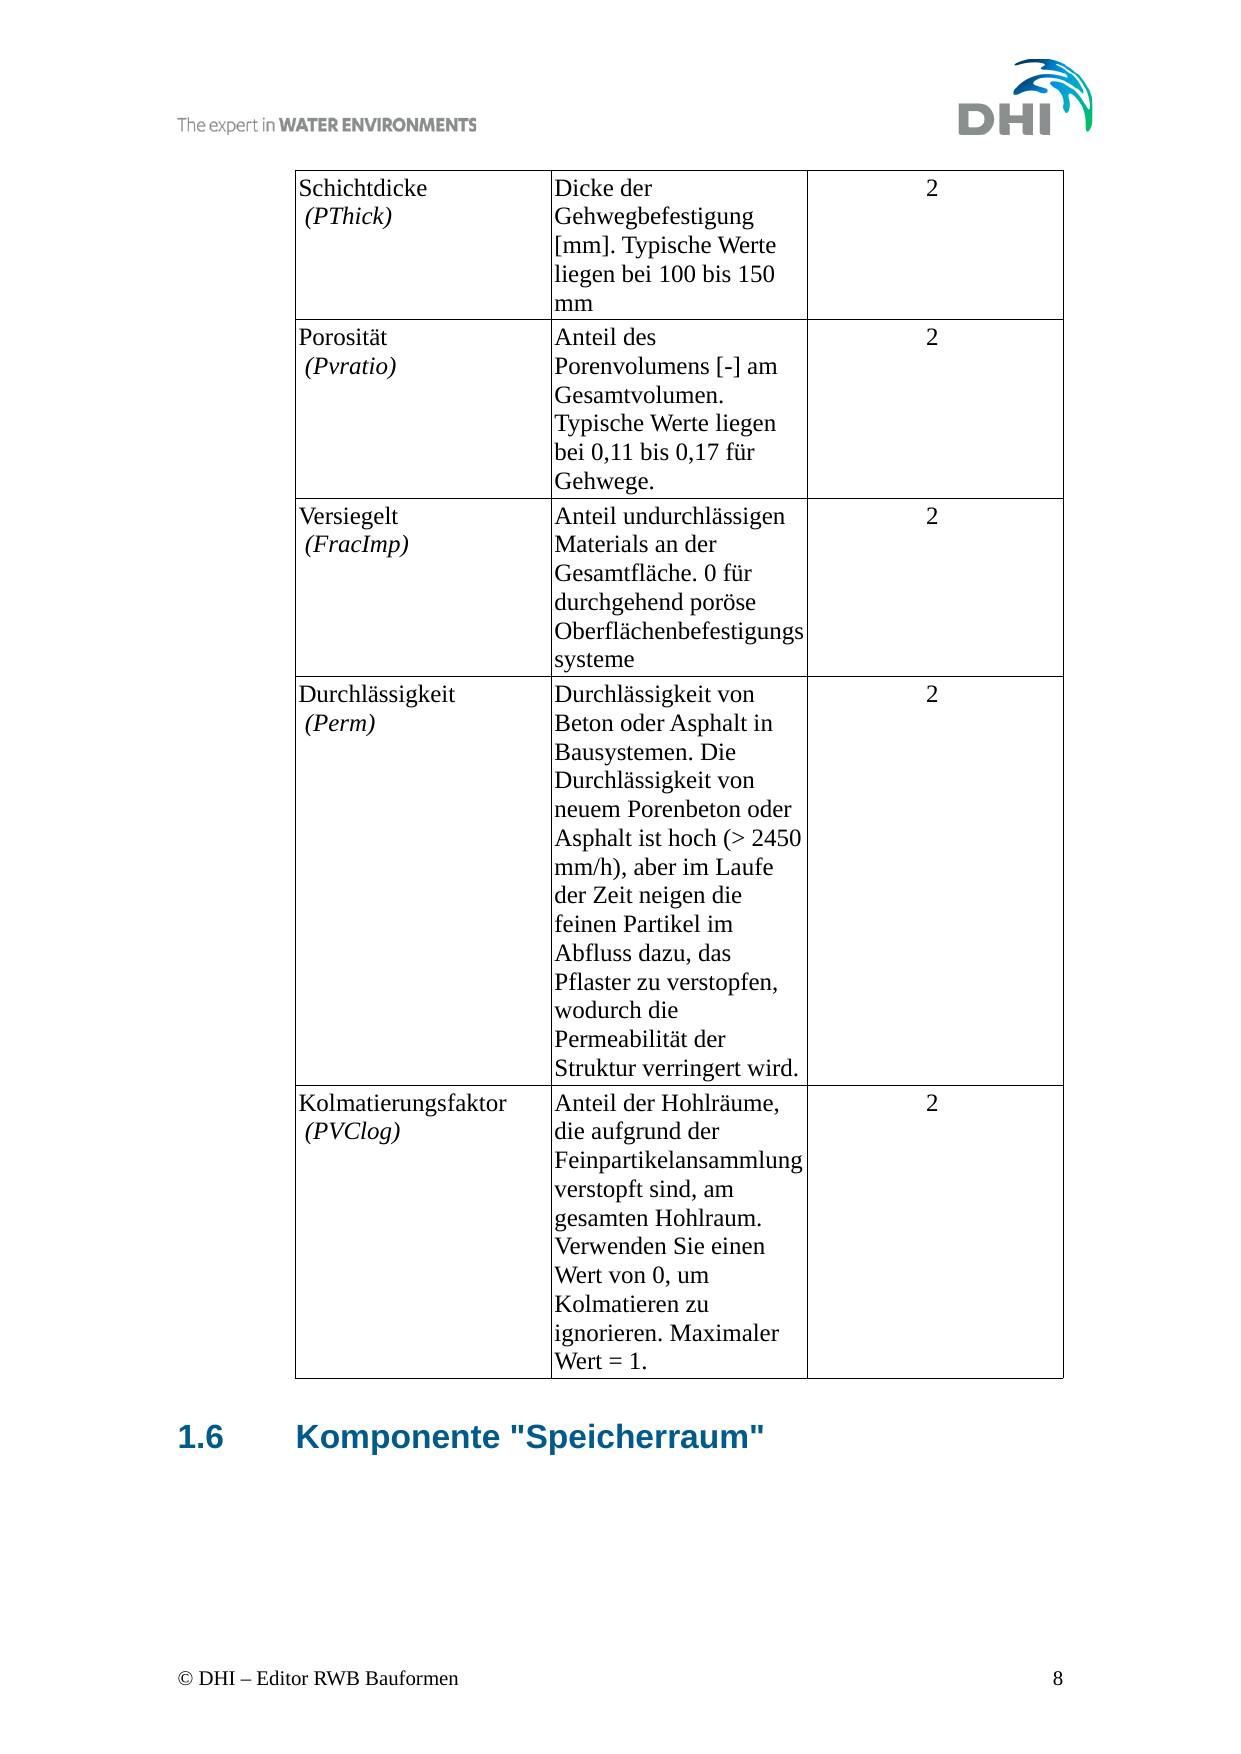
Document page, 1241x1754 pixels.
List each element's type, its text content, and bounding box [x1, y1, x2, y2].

table_cell 2 [808, 677, 1063, 1084]
subtitle Komponente "Speicherraum" [177, 1417, 1063, 1455]
picture [177, 117, 477, 135]
picture [958, 59, 1093, 135]
table_cell 2 [808, 499, 1063, 676]
table_cell 2 [808, 320, 1063, 498]
table_cell Durchlässigkeit von Beton oder Asphalt in Bausystemen. Die Durchlässigkeit von neuem Porenbeton oder Asphalt ist hoch (> 2450 mm/h), aber im Laufe der Zeit neigen die feinen Partikel im Abfluss dazu, das Pflaster zu verstopfen, wodurch die Permeabilität der Struktur verringert wird. [552, 677, 807, 1084]
table_cell 2 [808, 1086, 1063, 1378]
table_cell Versiegelt (FracImp) [296, 499, 551, 676]
table_cell Dicke der Gehwegbefestigung [mm]. Typische Werte liegen bei 100 bis 150 mm [552, 171, 807, 319]
table_cell Anteil undurchlässigen Materials an der Gesamtfläche. 0 für durchgehend poröse Oberflächenbefestigungssysteme [552, 499, 807, 676]
table_cell Anteil des Porenvolumens [-] am Gesamtvolumen. Typische Werte liegen bei 0,11 bis 0,17 für Gehwege. [552, 320, 807, 498]
table_cell 2 [808, 171, 1063, 319]
table_cell Kolmatierungsfaktor (PVClog) [296, 1086, 551, 1378]
table_cell Schichtdicke (PThick) [296, 171, 551, 319]
table_cell Durchlässigkeit (Perm) [296, 677, 551, 1084]
table_cell Porosität (Pvratio) [296, 320, 551, 498]
table_cell Anteil der Hohlräume, die aufgrund der Feinpartikelansammlung verstopft sind, am gesamten Hohlraum. Verwenden Sie einen Wert von 0, um Kolmatieren zu ignorieren. Maximaler Wert = 1. [552, 1086, 807, 1378]
